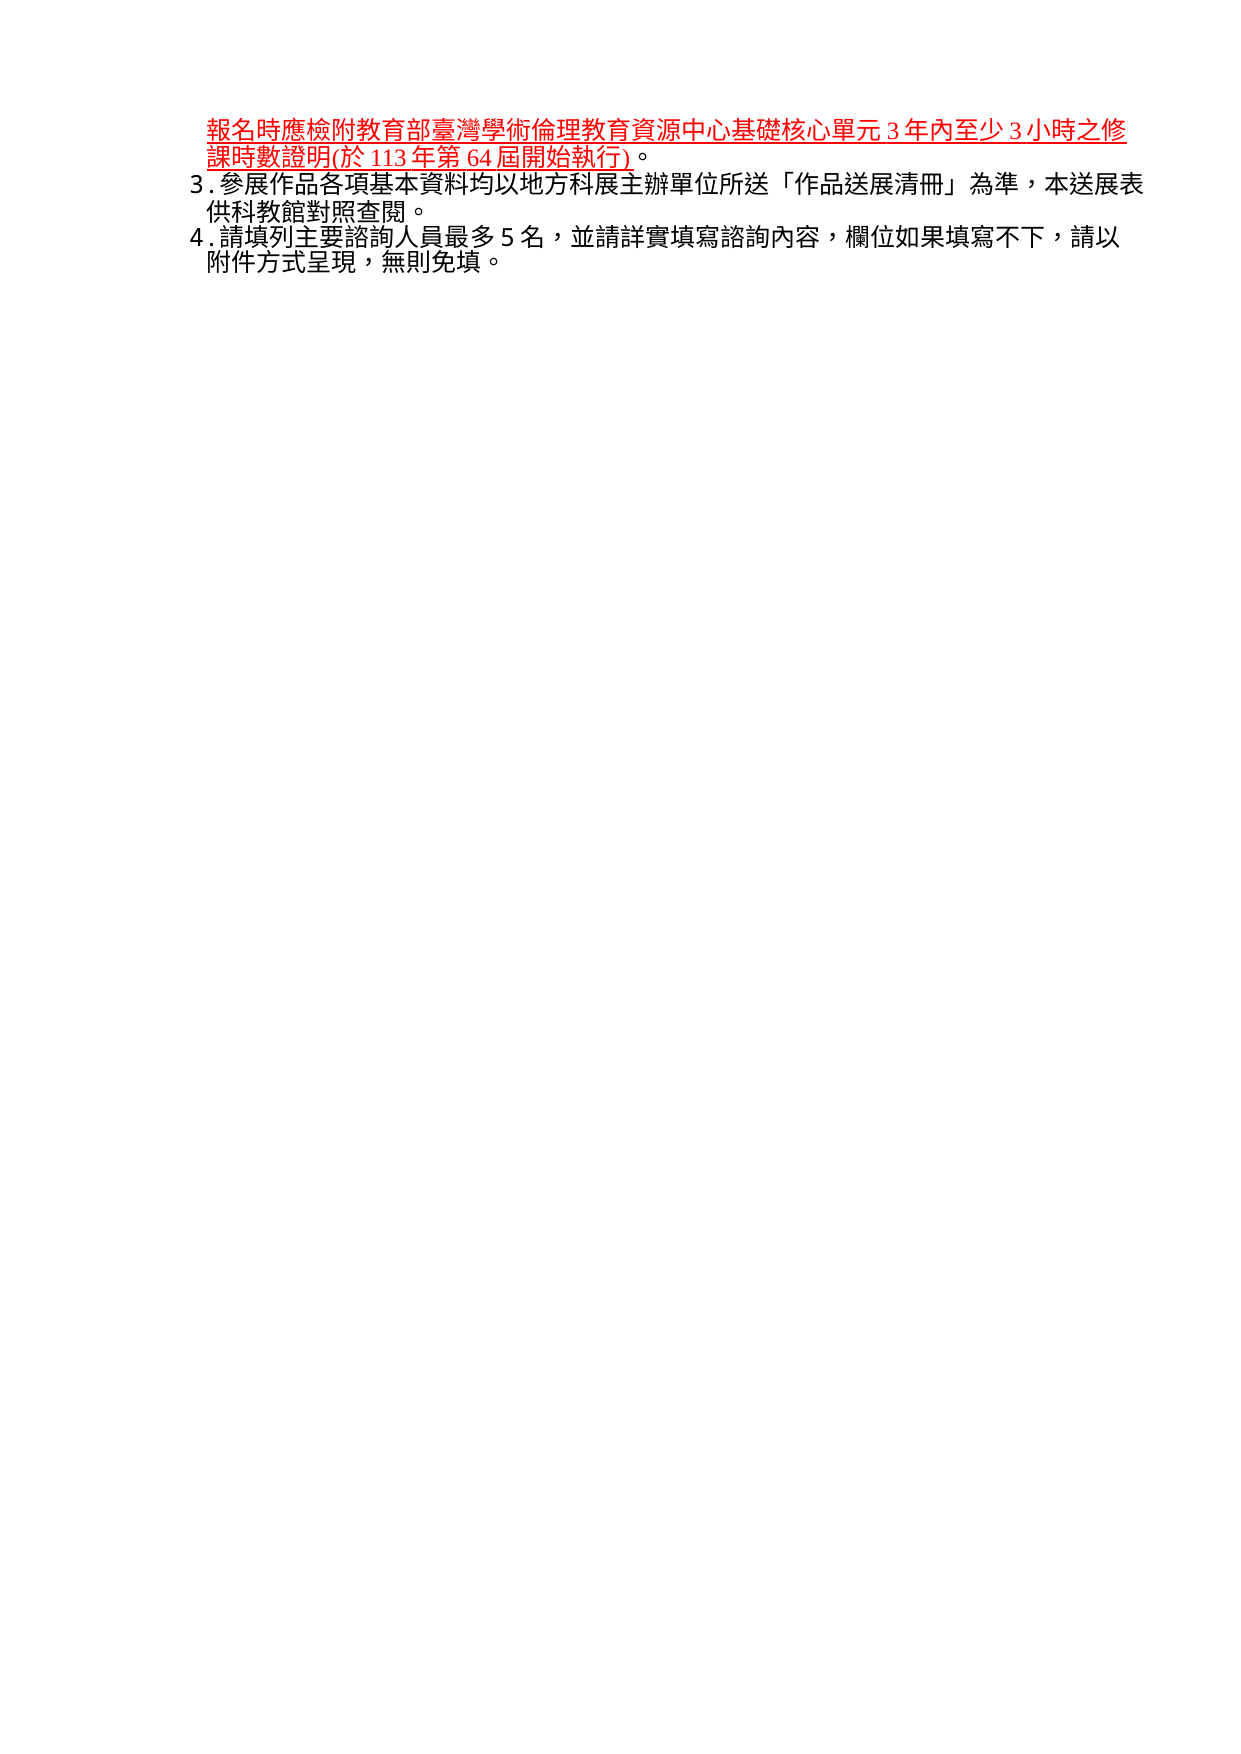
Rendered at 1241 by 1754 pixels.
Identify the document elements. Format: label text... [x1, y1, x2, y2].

text 4.請填列主要諮詢人員最多5名，並請詳實填寫諮詢內容，欄位如果填寫不下，請以附件方式呈現，無則免填。 [189, 226, 1122, 276]
text 3.參展作品各項基本資料均以地方科展主辦單位所送「作品送展清冊」為準，本送展表供科教館對照查閱。 [189, 172, 1152, 226]
text 報名時應檢附教育部臺灣學術倫理教育資源中心基礎核心單元3年內至少3小時之修課時數證明(於113年第64屆開始執行)。 [142, 118, 1152, 172]
